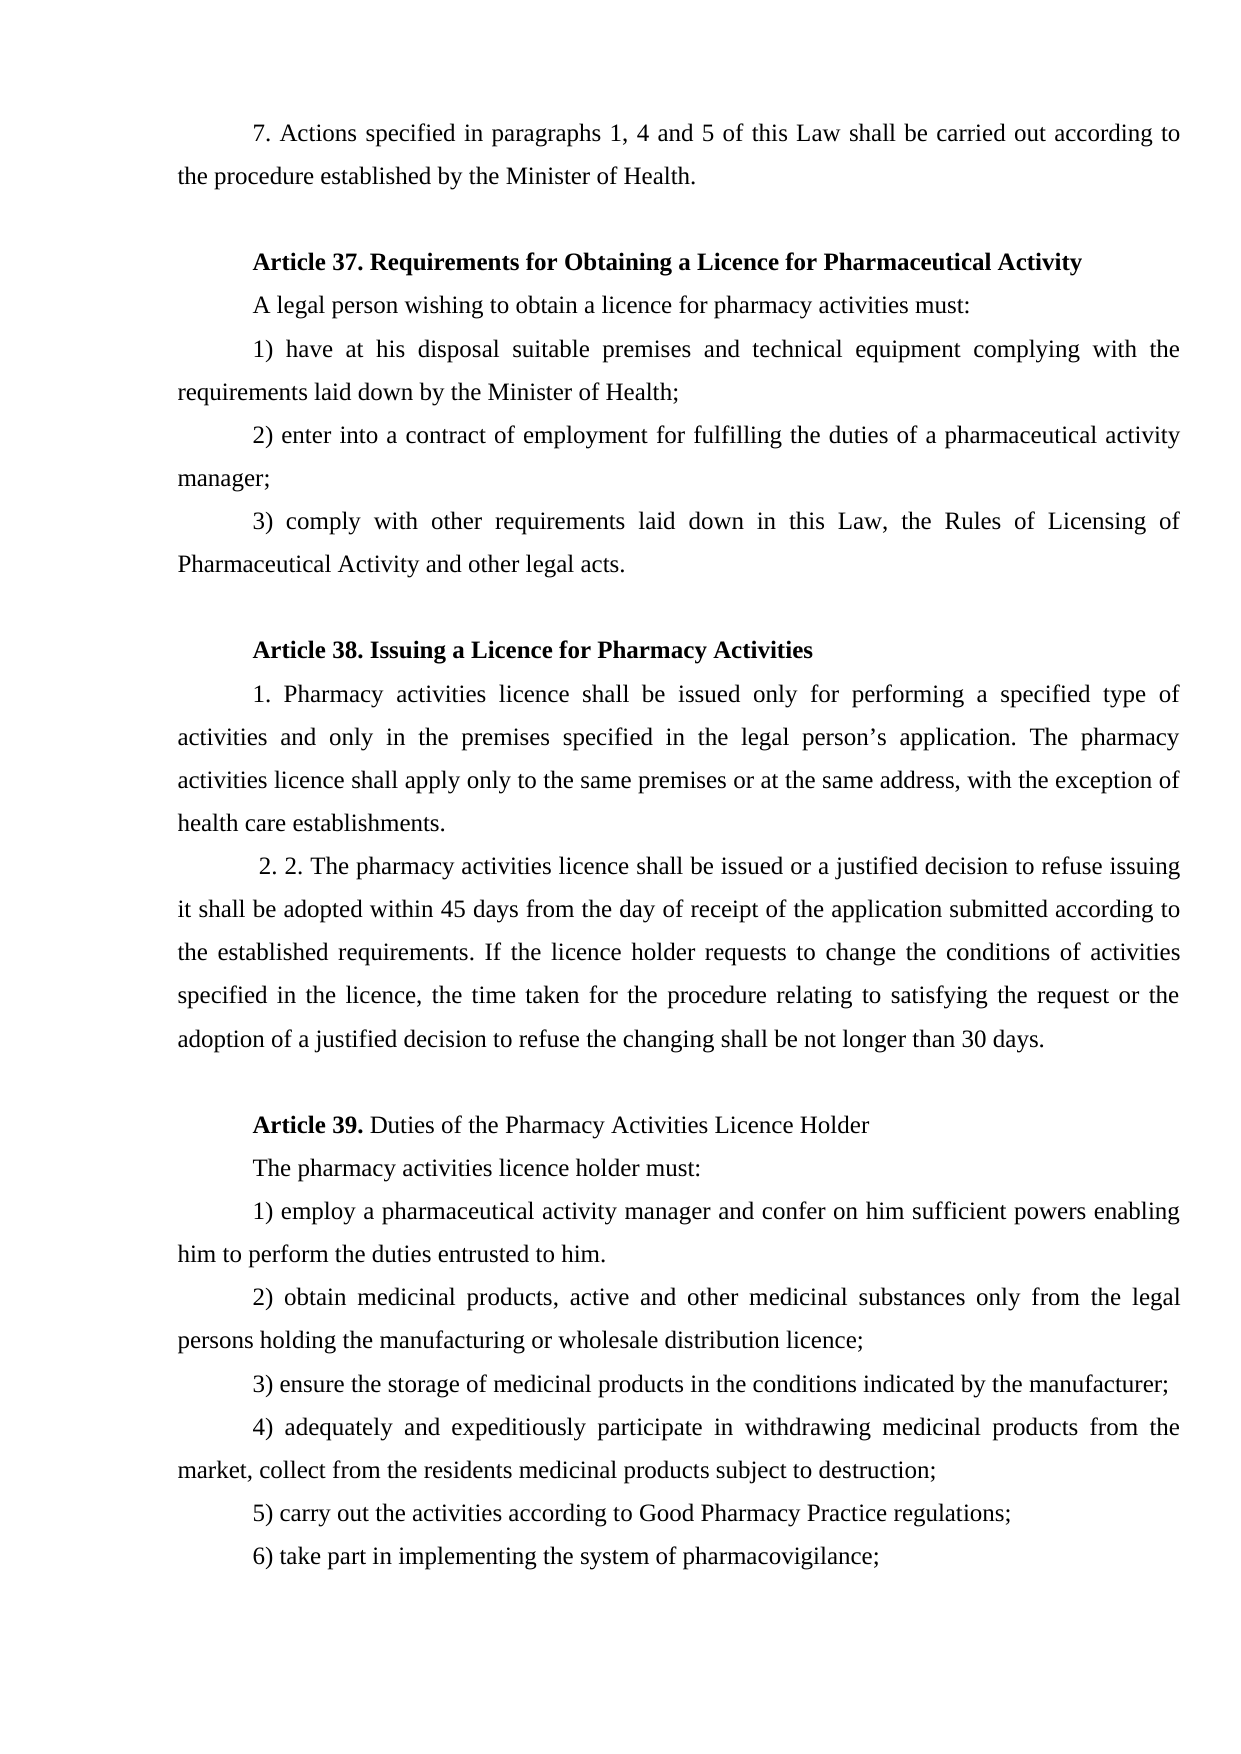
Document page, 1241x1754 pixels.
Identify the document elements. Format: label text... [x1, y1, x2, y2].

text Article 39. Duties of the Pharmacy Activities Licence Holder [177, 1110, 1181, 1139]
text 2) obtain medicinal products, active and other medicinal substances only from the legal persons holding the manufacturing or wholesale distribution licence; [177, 1282, 1181, 1354]
text Article 37. Requirements for Obtaining a Licence for Pharmaceutical Activity [177, 247, 1181, 276]
text 1) employ a pharmaceutical activity manager and confer on him sufficient powers enabling him to perform the duties entrusted to him. [177, 1196, 1181, 1268]
text 7. Actions specified in paragraphs 1, 4 and 5 of this Law shall be carried out according to the procedure established by the Minister of Health. [177, 118, 1181, 190]
text 6) take part in implementing the system of pharmacovigilance; [177, 1541, 1181, 1570]
text 3) ensure the storage of medicinal products in the conditions indicated by the manufacturer; [177, 1369, 1181, 1397]
text A legal person wishing to obtain a licence for pharmacy activities must: [177, 291, 1181, 319]
text The pharmacy activities licence holder must: [177, 1153, 1181, 1182]
text Article 38. Issuing a Licence for Pharmacy Activities [177, 636, 1181, 664]
text 5) carry out the activities according to Good Pharmacy Practice regulations; [177, 1498, 1181, 1527]
text 4) adequately and expeditiously participate in withdrawing medicinal products from the market, collect from the residents medicinal products subject to destruction; [177, 1412, 1181, 1484]
text 2) enter into a contract of employment for fulfilling the duties of a pharmaceutical activity manager; [177, 420, 1181, 492]
text 1) have at his disposal suitable premises and technical equipment complying with the requirements laid down by the Minister of Health; [177, 334, 1181, 406]
text 3) comply with other requirements laid down in this Law, the Rules of Licensing of Pharmaceutical Activity and other legal acts. [177, 506, 1181, 578]
text 2. 2. The pharmacy activities licence shall be issued or a justified decision to refuse issuing it shall be adopted within 45 days from the day of receipt of the application submitted according to the established requirements. If the licence holder requests to change the conditions of activities specified in the licence, the time taken for the procedure relating to satisfying the request or the adoption of a justified decision to refuse the changing shall be not longer than 30 days. [177, 851, 1181, 1052]
text 1. Pharmacy activities licence shall be issued only for performing a specified type of activities and only in the premises specified in the legal person’s application. The pharmacy activities licence shall apply only to the same premises or at the same address, with the exception of health care establishments. [177, 679, 1181, 837]
